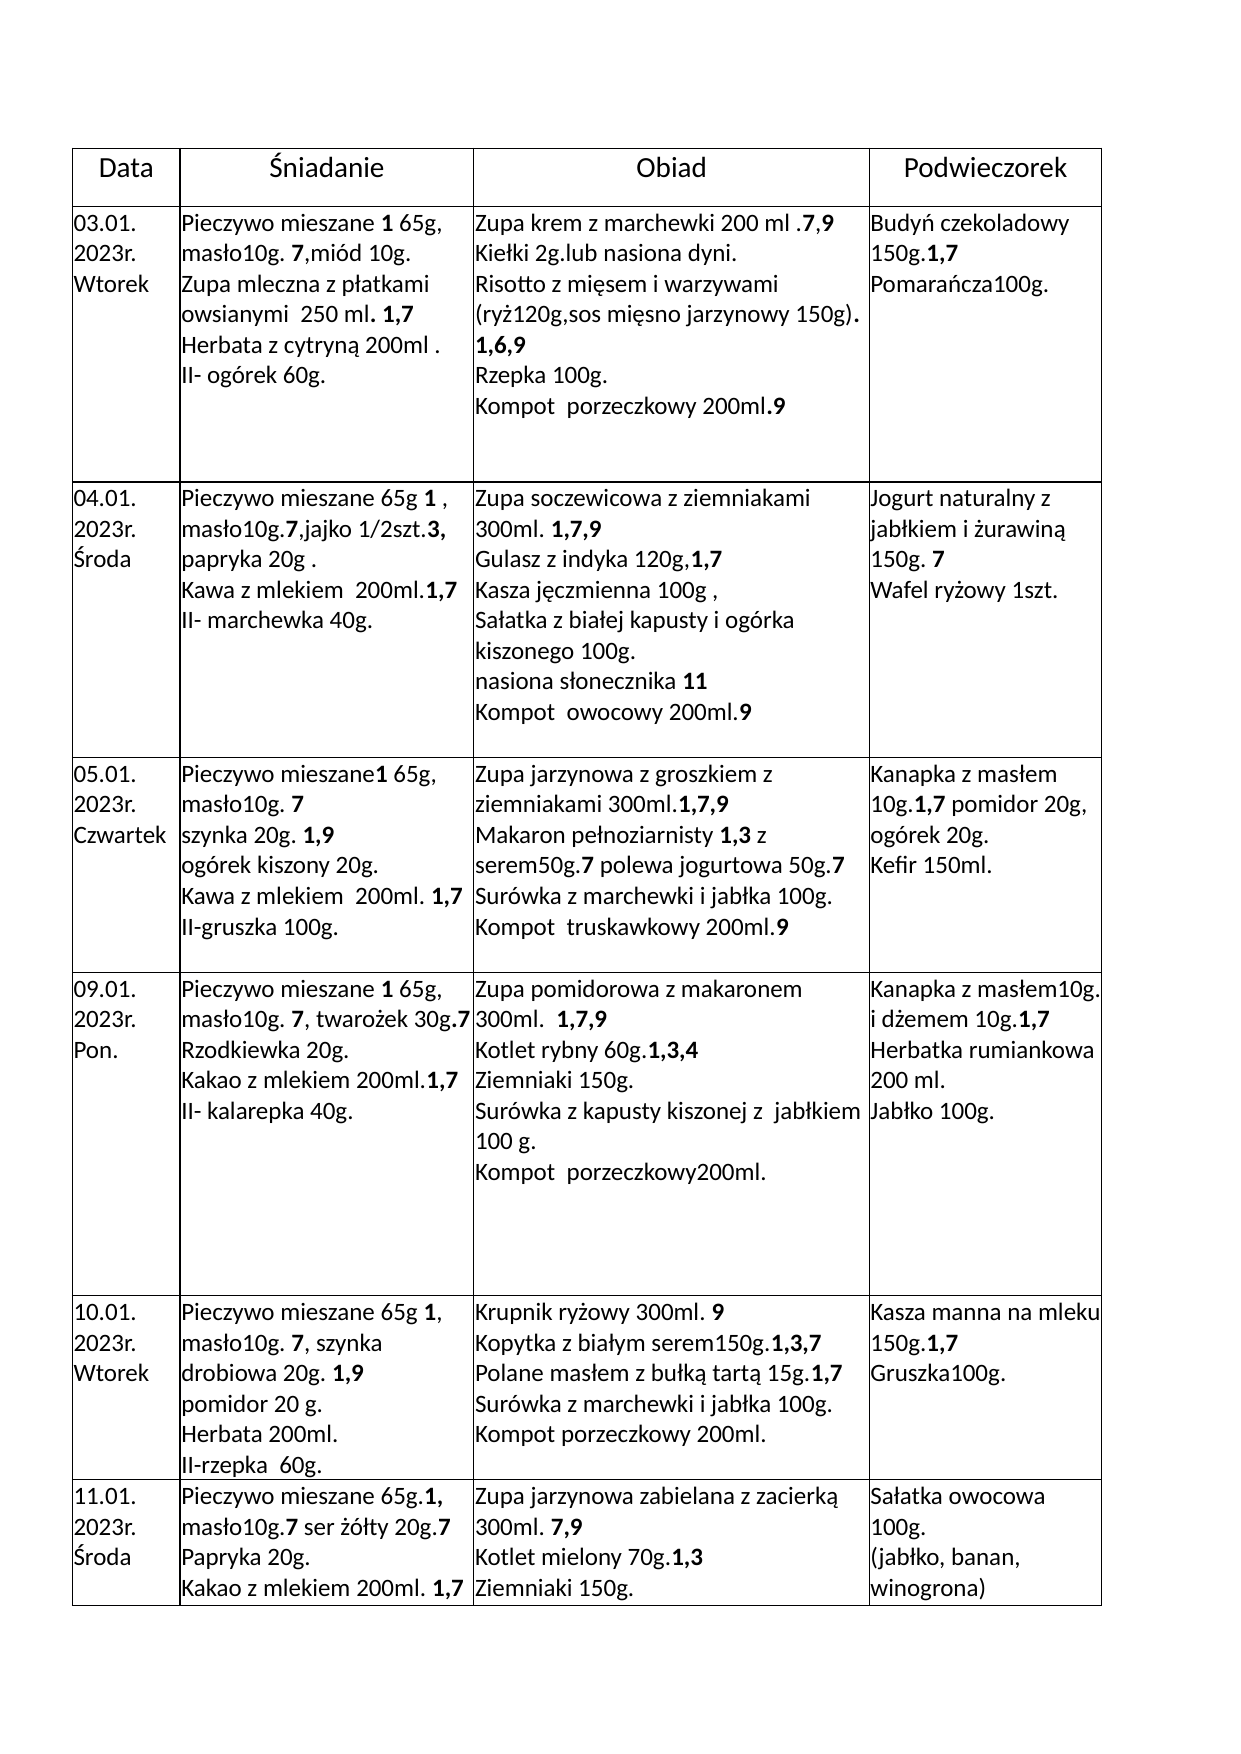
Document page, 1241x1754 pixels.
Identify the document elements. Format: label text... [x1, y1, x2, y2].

table_cell Pieczywo mieszane 1 65g, masło10g. 7,miód 10g. Zupa mleczna z płatkami owsianymi 250 ml. 1,7 Herbata z cytryną 200ml . II- ogórek 60g. [181, 207, 473, 481]
table_cell 10.01. 2023r. Wtorek [73, 1296, 179, 1479]
table_cell 03.01. 2023r. Wtorek [73, 207, 179, 481]
table_cell Pieczywo mieszane1 65g, masło10g. 7 szynka 20g. 1,9 ogórek kiszony 20g. Kawa z mlekiem 200ml. 1,7 II-gruszka 100g. [181, 758, 473, 972]
table_cell Zupa jarzynowa zabielana z zacierką 300ml. 7,9 Kotlet mielony 70g.1,3 Ziemniaki 150g. [474, 1480, 869, 1605]
table_cell Zupa krem z marchewki 200 ml .7,9 Kiełki 2g.lub nasiona dyni. Risotto z mięsem i warzywami (ryż120g,sos mięsno jarzynowy 150g). 1,6,9 Rzepka 100g. Kompot porzeczkowy 200ml.9 [474, 207, 869, 481]
table_cell 09.01. 2023r. Pon. [73, 973, 179, 1295]
table_cell Sałatka owocowa 100g. (jabłko, banan, winogrona) [870, 1480, 1101, 1605]
table_cell 11.01. 2023r. Środa [73, 1480, 179, 1605]
table_cell Budyń czekoladowy 150g.1,7 Pomarańcza100g. [870, 207, 1101, 481]
table_cell Zupa soczewicowa z ziemniakami 300ml. 1,7,9 Gulasz z indyka 120g,1,7 Kasza jęczmienna 100g , Sałatka z białej kapusty i ogórka kiszonego 100g. nasiona słonecznika 11 Kompot owocowy 200ml.9 [474, 483, 869, 757]
table_cell Pieczywo mieszane 65g 1, masło10g. 7, szynka drobiowa 20g. 1,9 pomidor 20 g. Herbata 200ml. II-rzepka 60g. [181, 1296, 473, 1479]
table_cell Jogurt naturalny z jabłkiem i żurawiną 150g. 7 Wafel ryżowy 1szt. [870, 483, 1101, 757]
table_cell Pieczywo mieszane 65g.1, masło10g.7 ser żółty 20g.7 Papryka 20g. Kakao z mlekiem 200ml. 1,7 [181, 1480, 473, 1605]
table_header Obiad [474, 149, 869, 206]
table_cell Zupa jarzynowa z groszkiem z ziemniakami 300ml.1,7,9 Makaron pełnoziarnisty 1,3 z serem50g.7 polewa jogurtowa 50g.7 Surówka z marchewki i jabłka 100g. Kompot truskawkowy 200ml.9 [474, 758, 869, 972]
table_header Śniadanie [181, 149, 473, 206]
table_cell Krupnik ryżowy 300ml. 9 Kopytka z białym serem150g.1,3,7 Polane masłem z bułką tartą 15g.1,7 Surówka z marchewki i jabłka 100g. Kompot porzeczkowy 200ml. [474, 1296, 869, 1479]
table_cell 05.01. 2023r. Czwartek [73, 758, 179, 972]
table_header Data [73, 149, 179, 206]
table_cell Kasza manna na mleku 150g.1,7 Gruszka100g. [870, 1296, 1101, 1479]
table_cell Pieczywo mieszane 65g 1 , masło10g.7,jajko 1/2szt.3, papryka 20g . Kawa z mlekiem 200ml.1,7 II- marchewka 40g. [181, 483, 473, 757]
table_cell Pieczywo mieszane 1 65g, masło10g. 7, twarożek 30g.7 Rzodkiewka 20g. Kakao z mlekiem 200ml.1,7 II- kalarepka 40g. [181, 973, 473, 1295]
table_cell Kanapka z masłem10g. i dżemem 10g.1,7 Herbatka rumiankowa 200 ml. Jabłko 100g. [870, 973, 1101, 1295]
table_cell 04.01. 2023r. Środa [73, 483, 179, 757]
table_cell Zupa pomidorowa z makaronem 300ml. 1,7,9 Kotlet rybny 60g.1,3,4 Ziemniaki 150g. Surówka z kapusty kiszonej z jabłkiem 100 g. Kompot porzeczkowy200ml. [474, 973, 869, 1295]
table_cell Kanapka z masłem 10g.1,7 pomidor 20g, ogórek 20g. Kefir 150ml. [870, 758, 1101, 972]
table_header Podwieczorek [870, 149, 1101, 206]
